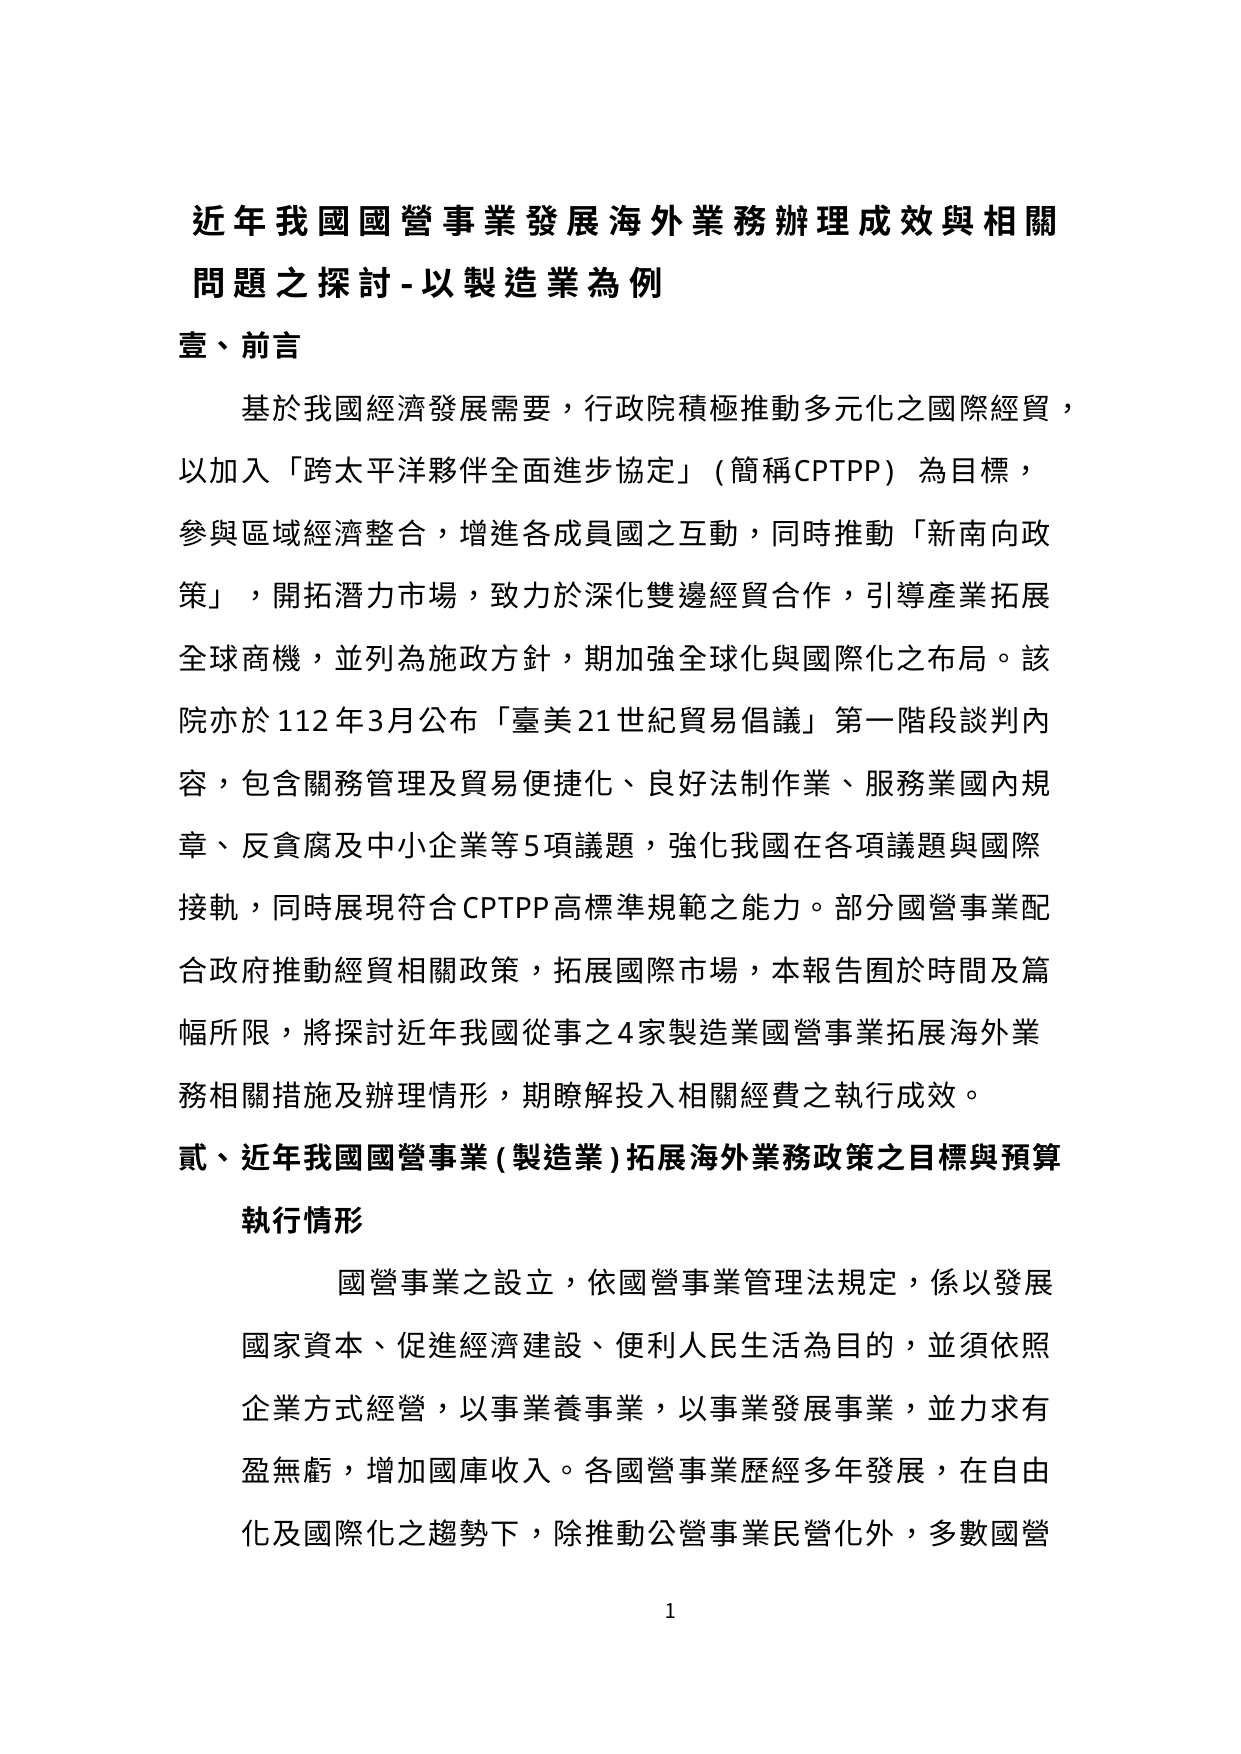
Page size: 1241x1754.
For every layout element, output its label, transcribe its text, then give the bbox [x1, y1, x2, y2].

text 基於我國經濟發展需要，行政院積極推動多元化之國際經貿，以加入「跨太平洋夥伴全面進步協定」(簡稱CPTPP) 為目標，參與區域經濟整合，增進各成員國之互動，同時推動「新南向政策」，開拓潛力市場，致力於深化雙邊經貿合作，引導產業拓展全球商機，並列為施政方針，期加強全球化與國際化之布局。該院亦於112年3月公布「臺美21世紀貿易倡議」第一階段談判內容，包含關務管理及貿易便捷化、良好法制作業、服務業國內規章、反貪腐及中小企業等5項議題，強化我國在各項議題與國際接軌，同時展現符合CPTPP高標準規範之能力。部分國營事業配合政府推動經貿相關政策，拓展國際市場，本報告囿於時間及篇幅所限，將探討近年我國從事之4家製造業國營事業拓展海外業務相關措施及辦理情形，期瞭解投入相關經費之執行成效。 [177, 365, 1063, 1115]
text 近年我國國營事業發展海外業務辦理成效與相關問題之探討-以製造業為例 [178, 177, 1063, 302]
text 壹、前言 [177, 302, 1063, 365]
text 國營事業之設立，依國營事業管理法規定，係以發展國家資本、促進經濟建設、便利人民生活為目的，並須依照企業方式經營，以事業養事業，以事業發展事業，並力求有盈無虧，增加國庫收入。各國營事業歷經多年發展，在自由化及國際化之趨勢下，除推動公營事業民營化外，多數國營 [236, 1240, 1063, 1552]
text 貳、近年我國國營事業(製造業)拓展海外業務政策之目標與預算執行情形 [177, 1115, 1063, 1240]
